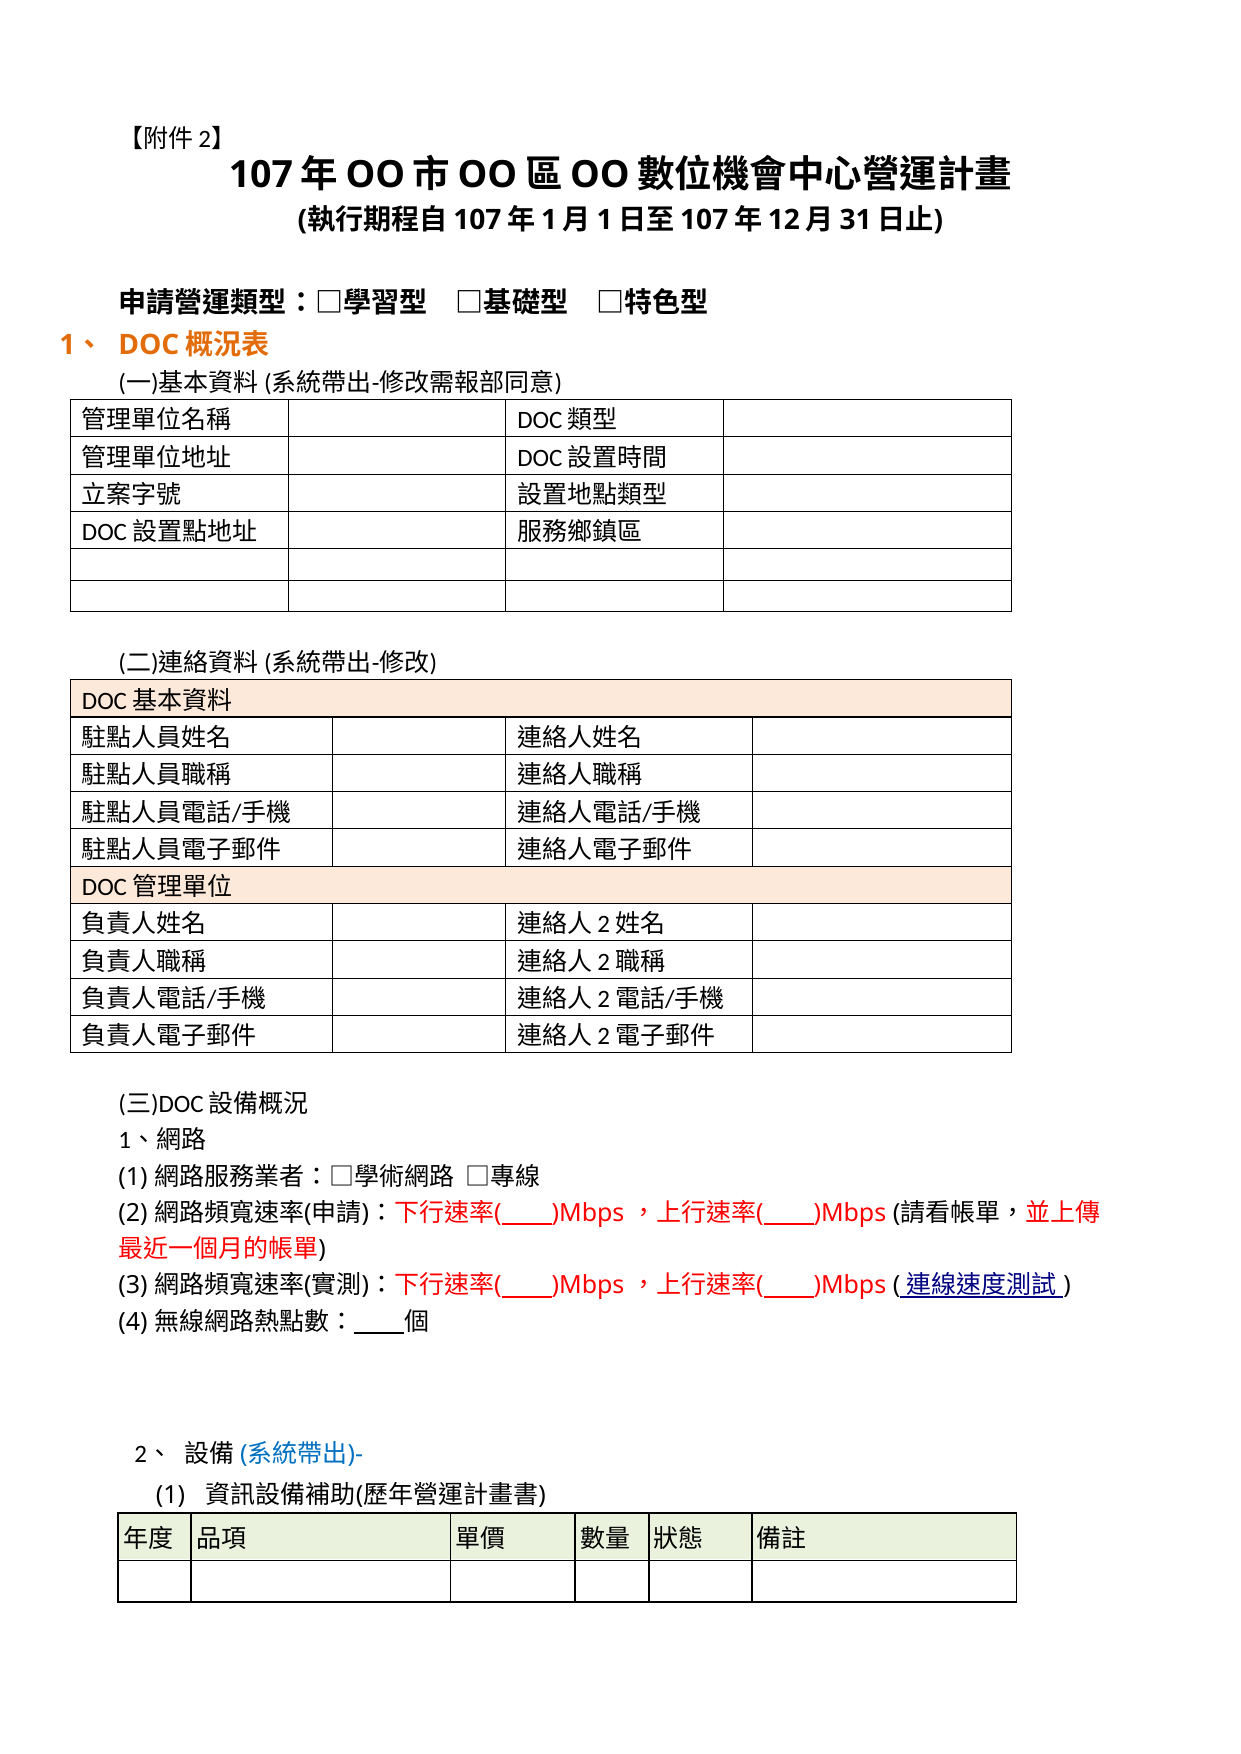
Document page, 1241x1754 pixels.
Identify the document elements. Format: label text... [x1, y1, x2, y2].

subtitle 107年OO市OO區OO數位機會中心營運計畫 [118, 154, 1122, 196]
text (二)連絡資料 (系統帶出-修改) [118, 643, 1122, 679]
table_cell [753, 1016, 1011, 1052]
table_cell 連絡人2電子郵件 [506, 1016, 752, 1052]
table_cell [724, 581, 1011, 611]
table_cell [753, 755, 1011, 791]
text (3) 網路頻寬速率(實測)：下行速率( )Mbps ，上行速率( )Mbps ( 連線速度測試 ) [118, 1265, 1122, 1301]
table_cell [119, 1561, 190, 1601]
table_cell [753, 829, 1011, 866]
table_cell 連絡人2職稱 [506, 941, 752, 977]
table_cell [753, 904, 1011, 940]
text (4) 無線網路熱點數： 個 [118, 1301, 1122, 1337]
table_cell [333, 941, 505, 977]
table_cell [753, 979, 1011, 1015]
table_header DOC基本資料 [71, 680, 1011, 716]
table_header 狀態 [650, 1514, 751, 1559]
table_cell 負責人職稱 [71, 941, 332, 977]
list 設備 (系統帶出)- [134, 1429, 1122, 1471]
table_cell 管理單位地址 [71, 437, 288, 473]
table_cell [650, 1561, 751, 1601]
table_cell 駐點人員電話/手機 [71, 792, 332, 828]
subtitle DOC概況表 [59, 321, 1122, 363]
table_header 備註 [753, 1514, 1016, 1559]
table_cell [289, 512, 505, 548]
table_cell [333, 904, 505, 940]
table_cell 立案字號 [71, 475, 288, 511]
table_cell 負責人電話/手機 [71, 979, 332, 1015]
table_header 單價 [451, 1514, 574, 1559]
table_cell 連絡人職稱 [506, 755, 752, 791]
subtitle (執行期程自107年1月1日至107年12月31日止) [118, 196, 1122, 238]
table_cell [753, 792, 1011, 828]
text (三)DOC設備概況 [118, 1083, 1122, 1120]
table_cell 負責人電子郵件 [71, 1016, 332, 1052]
table_cell [333, 718, 505, 754]
table_cell [333, 829, 505, 866]
table_cell [333, 755, 505, 791]
text (1) 網路服務業者：□學術網路 □專線 [118, 1156, 1122, 1192]
table_cell [753, 941, 1011, 977]
table_cell [289, 475, 505, 511]
table_cell 連絡人2姓名 [506, 904, 752, 940]
table_cell [724, 549, 1011, 580]
table_cell [753, 1561, 1016, 1601]
table_cell [333, 979, 505, 1015]
list 資訊設備補助(歷年營運計畫書) [156, 1471, 1122, 1512]
table_cell [289, 549, 505, 580]
table_cell DOC設置點地址 [71, 512, 288, 548]
table_cell DOC設置時間 [506, 437, 723, 473]
table_cell [333, 1016, 505, 1052]
table_cell [289, 437, 505, 473]
text 【附件2】 [118, 118, 1122, 154]
table_cell [753, 718, 1011, 754]
table_cell 駐點人員職稱 [71, 755, 332, 791]
table_cell 連絡人2電話/手機 [506, 979, 752, 1015]
table_cell [724, 437, 1011, 473]
table_cell DOC管理單位 [71, 867, 1011, 903]
table_cell 負責人姓名 [71, 904, 332, 940]
table_cell 服務鄉鎮區 [506, 512, 723, 548]
table_cell [724, 512, 1011, 548]
table_cell [506, 549, 723, 580]
table_cell 駐點人員姓名 [71, 718, 332, 754]
table_cell [289, 581, 505, 611]
table_cell 連絡人電子郵件 [506, 829, 752, 866]
table_cell 連絡人姓名 [506, 718, 752, 754]
table_header DOC類型 [506, 400, 723, 436]
table_header 年度 [119, 1514, 190, 1559]
text 1、網路 [118, 1120, 1122, 1156]
subtitle 申請營運類型：□學習型 □基礎型 □特色型 [118, 279, 1122, 321]
table_header [724, 400, 1011, 436]
table_cell [576, 1561, 648, 1601]
table_cell 設置地點類型 [506, 475, 723, 511]
table_cell 駐點人員電子郵件 [71, 829, 332, 866]
table_cell 連絡人電話/手機 [506, 792, 752, 828]
table_header 數量 [576, 1514, 648, 1559]
table_cell [71, 581, 288, 611]
table_cell [333, 792, 505, 828]
table_header 品項 [192, 1514, 450, 1559]
table_cell [192, 1561, 450, 1601]
table_cell [71, 549, 288, 580]
text (一)基本資料 (系統帶出-修改需報部同意) [118, 363, 1122, 399]
table_cell [451, 1561, 574, 1601]
table_cell [724, 475, 1011, 511]
table_header 管理單位名稱 [71, 400, 288, 436]
table_cell [506, 581, 723, 611]
text (2) 網路頻寬速率(申請)：下行速率( )Mbps ，上行速率( )Mbps (請看帳單，並上傳最近一個月的帳單) [118, 1192, 1122, 1265]
table_header [289, 400, 505, 436]
